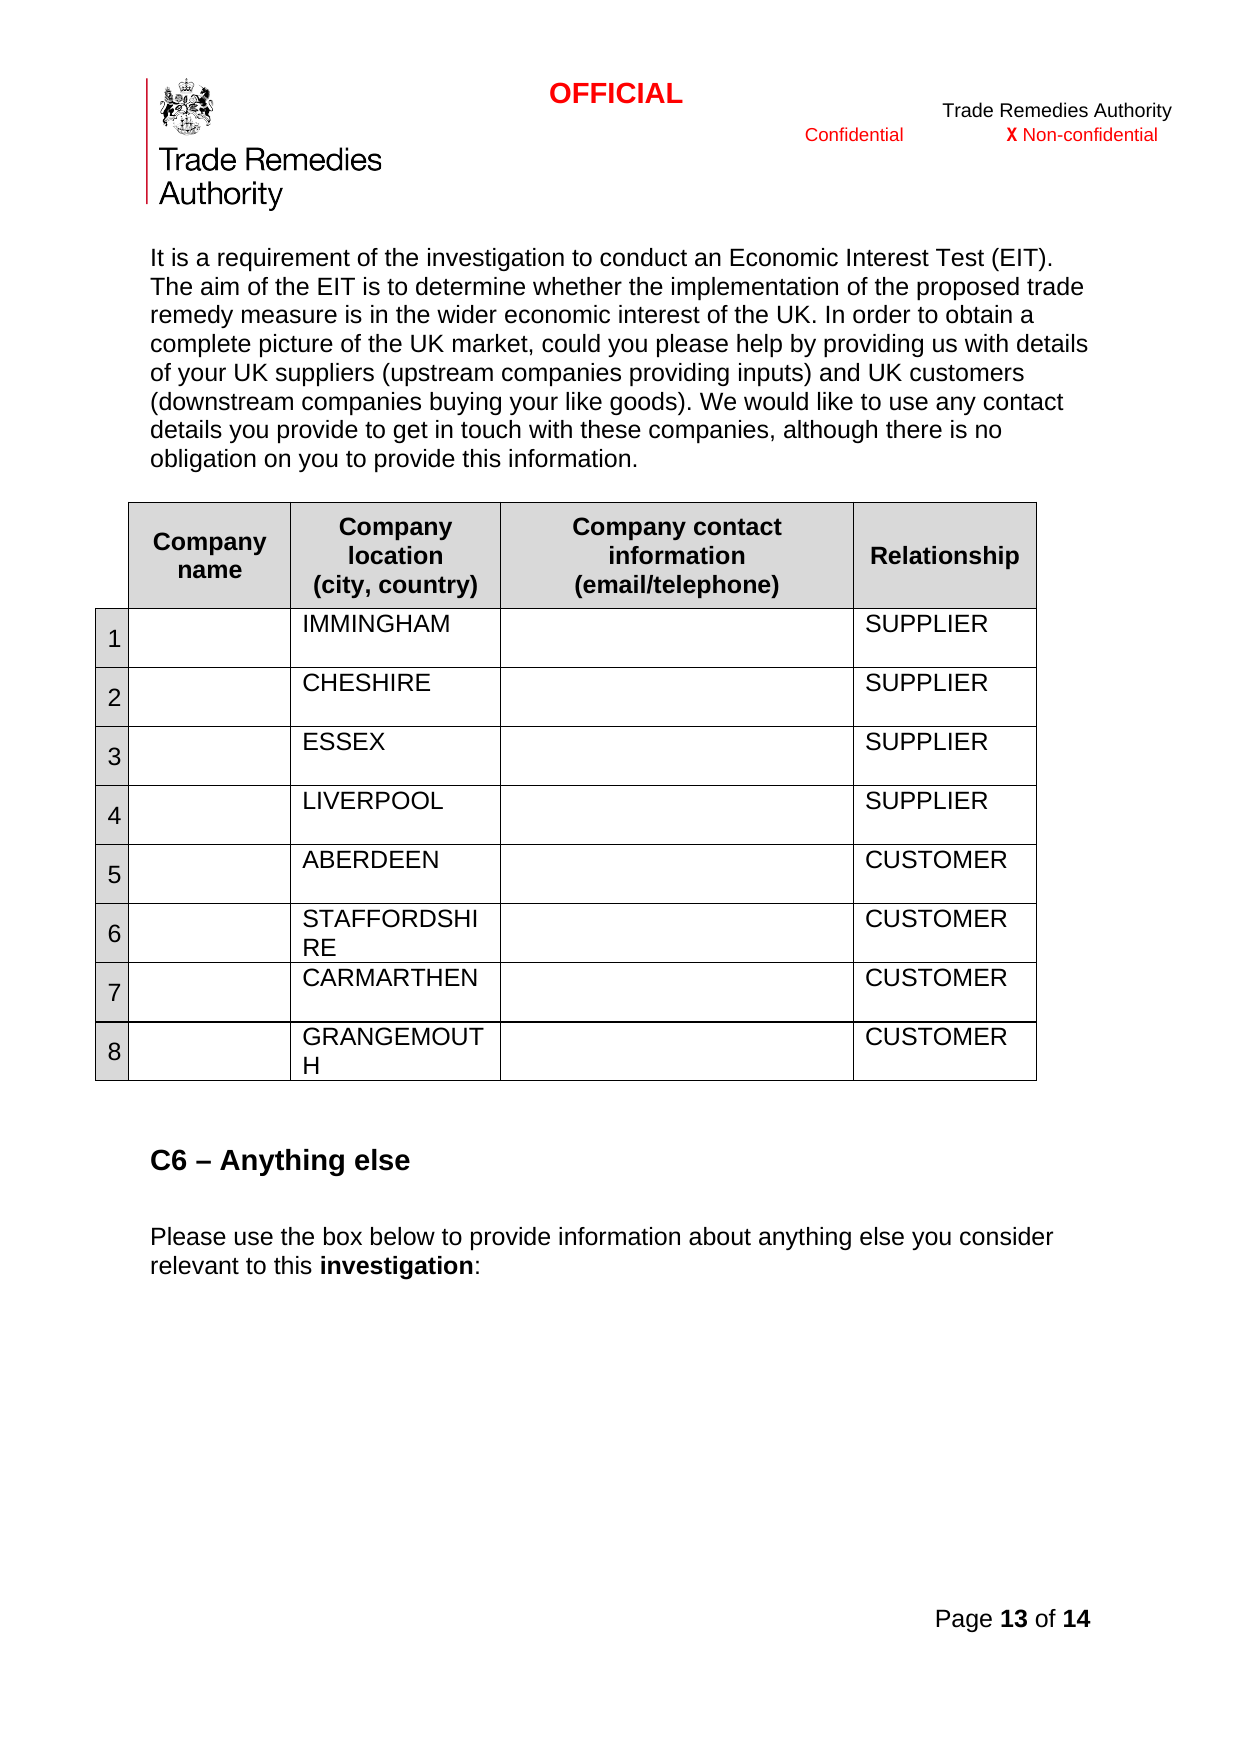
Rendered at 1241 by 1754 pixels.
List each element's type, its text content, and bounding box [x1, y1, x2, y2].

table_cell 2 [96, 668, 128, 726]
table_cell 5 [96, 845, 128, 903]
table_cell STAFFORDSHIRE [291, 904, 500, 962]
table_cell GRANGEMOUTH [291, 1023, 500, 1080]
table_cell 3 [96, 727, 128, 785]
table_header Relationship [854, 503, 1036, 608]
text It is a requirement of the investigation to conduct an Economic Interest Test (EIT). The aim of the EIT is to determine whether the implementation of the proposed trade remedy measure is in the wider economic interest of the UK. In order to obtain a complete picture of the UK market, could you please help by providing us with details of your UK suppliers (upstream companies providing inputs) and UK customers (downstream companies buying your like goods). We would like to use any contact details you provide to get in touch with these companies, although there is no obligation on you to provide this information. [150, 243, 1090, 473]
table_cell 8 [96, 1023, 128, 1080]
table_cell CHESHIRE [291, 668, 500, 726]
table_cell [129, 963, 290, 1021]
table_cell IMMINGHAM [291, 609, 500, 667]
table_cell SUPPLIER [854, 786, 1036, 844]
table_cell [129, 786, 290, 844]
table_header [96, 502, 128, 608]
table_cell [129, 904, 290, 962]
table_cell [501, 904, 853, 962]
table_cell [501, 963, 853, 1021]
table_cell [129, 1023, 290, 1080]
table_cell CUSTOMER [854, 963, 1036, 1021]
table_cell CUSTOMER [854, 904, 1036, 962]
table_cell 1 [96, 609, 128, 667]
table_cell [129, 845, 290, 903]
table_cell [501, 1023, 853, 1080]
table_cell CUSTOMER [854, 845, 1036, 903]
table_cell [501, 668, 853, 726]
table_header Company name [129, 503, 290, 608]
text Please use the box below to provide information about anything else you consider relevant to this investigation: [150, 1222, 1090, 1279]
table_cell [129, 609, 290, 667]
subtitle C6 – Anything else [150, 1143, 1090, 1177]
table_cell [501, 845, 853, 903]
table_cell [129, 668, 290, 726]
table_cell SUPPLIER [854, 668, 1036, 726]
table_cell 6 [96, 904, 128, 962]
table_cell [501, 727, 853, 785]
table_cell [501, 786, 853, 844]
table_header Company location (city, country) [291, 503, 500, 608]
table_cell [129, 727, 290, 785]
table_cell ESSEX [291, 727, 500, 785]
table_header Company contact information (email/telephone) [501, 503, 853, 608]
table_cell ABERDEEN [291, 845, 500, 903]
table_cell SUPPLIER [854, 609, 1036, 667]
table_cell CARMARTHEN [291, 963, 500, 1021]
table_cell SUPPLIER [854, 727, 1036, 785]
table_cell [501, 609, 853, 667]
table_cell CUSTOMER [854, 1023, 1036, 1080]
table_cell LIVERPOOL [291, 786, 500, 844]
table_cell 4 [96, 786, 128, 844]
table_cell 7 [96, 963, 128, 1021]
